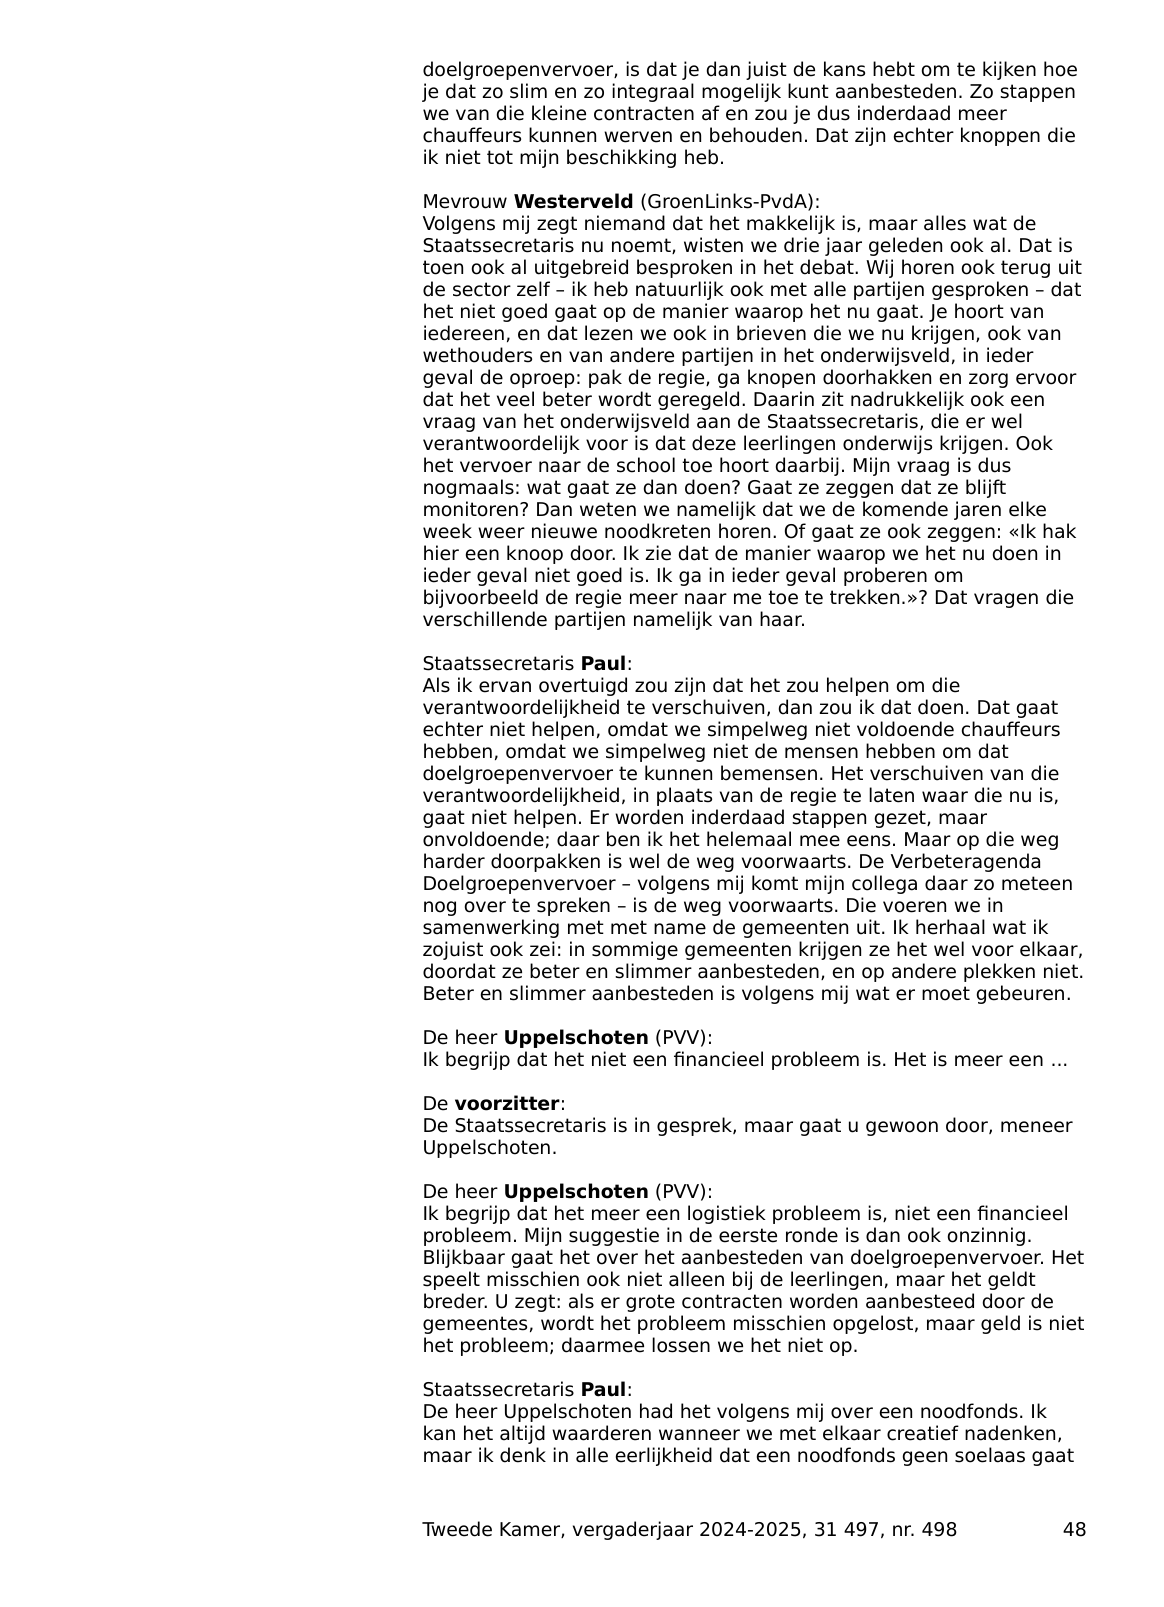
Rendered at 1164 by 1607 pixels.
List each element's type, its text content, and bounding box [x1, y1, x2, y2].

text De voorzitter: [422, 1093, 1087, 1115]
text Ik begrijp dat het niet een financieel probleem is. Het is meer een ... [422, 1049, 1087, 1071]
text Staatssecretaris Paul: [422, 653, 1087, 675]
text doelgroepenvervoer, is dat je dan juist de kans hebt om te kijken hoe je dat zo slim en zo integraal mogelijk kunt aanbesteden. Zo stappen we van die kleine contracten af en zou je dus inderdaad meer chauffeurs kunnen werven en behouden. Dat zijn echter knoppen die ik niet tot mijn beschikking heb. [422, 59, 1087, 169]
text Mevrouw Westerveld (GroenLinks-PvdA): [422, 191, 1087, 213]
text De Staatssecretaris is in gesprek, maar gaat u gewoon door, meneer Uppelschoten. [422, 1115, 1087, 1159]
text De heer Uppelschoten (PVV): [422, 1181, 1087, 1203]
text Staatssecretaris Paul: [422, 1379, 1087, 1401]
text Ik begrijp dat het meer een logistiek probleem is, niet een financieel probleem. Mijn suggestie in de eerste ronde is dan ook onzinnig. Blijkbaar gaat het over het aanbesteden van doelgroepenvervoer. Het speelt misschien ook niet alleen bij de leerlingen, maar het geldt breder. U zegt: als er grote contracten worden aanbesteed door de gemeentes, wordt het probleem misschien opgelost, maar geld is niet het probleem; daarmee lossen we het niet op. [422, 1203, 1087, 1357]
text De heer Uppelschoten had het volgens mij over een noodfonds. Ik kan het altijd waarderen wanneer we met elkaar creatief nadenken, maar ik denk in alle eerlijkheid dat een noodfonds geen soelaas gaat [422, 1401, 1087, 1467]
text Als ik ervan overtuigd zou zijn dat het zou helpen om die verantwoordelijkheid te verschuiven, dan zou ik dat doen. Dat gaat echter niet helpen, omdat we simpelweg niet voldoende chauffeurs hebben, omdat we simpelweg niet de mensen hebben om dat doelgroepenvervoer te kunnen bemensen. Het verschuiven van die verantwoordelijkheid, in plaats van de regie te laten waar die nu is, gaat niet helpen. Er worden inderdaad stappen gezet, maar onvoldoende; daar ben ik het helemaal mee eens. Maar op die weg harder doorpakken is wel de weg voorwaarts. De Verbeteragenda Doelgroepenvervoer – volgens mij komt mijn collega daar zo meteen nog over te spreken – is de weg voorwaarts. Die voeren we in samenwerking met met name de gemeenten uit. Ik herhaal wat ik zojuist ook zei: in sommige gemeenten krijgen ze het wel voor elkaar, doordat ze beter en slimmer aanbesteden, en op andere plekken niet. Beter en slimmer aanbesteden is volgens mij wat er moet gebeuren. [422, 675, 1087, 1004]
text De heer Uppelschoten (PVV): [422, 1027, 1087, 1049]
text Volgens mij zegt niemand dat het makkelijk is, maar alles wat de Staatssecretaris nu noemt, wisten we drie jaar geleden ook al. Dat is toen ook al uitgebreid besproken in het debat. Wij horen ook terug uit de sector zelf – ik heb natuurlijk ook met alle partijen gesproken – dat het niet goed gaat op de manier waarop het nu gaat. Je hoort van iedereen, en dat lezen we ook in brieven die we nu krijgen, ook van wethouders en van andere partijen in het onderwijsveld, in ieder geval de oproep: pak de regie, ga knopen doorhakken en zorg ervoor dat het veel beter wordt geregeld. Daarin zit nadrukkelijk ook een vraag van het onderwijsveld aan de Staatssecretaris, die er wel verantwoordelijk voor is dat deze leerlingen onderwijs krijgen. Ook het vervoer naar de school toe hoort daarbij. Mijn vraag is dus nogmaals: wat gaat ze dan doen? Gaat ze zeggen dat ze blijft monitoren? Dan weten we namelijk dat we de komende jaren elke week weer nieuwe noodkreten horen. Of gaat ze ook zeggen: «Ik hak hier een knoop door. Ik zie dat de manier waarop we het nu doen in ieder geval niet goed is. Ik ga in ieder geval proberen om bijvoorbeeld de regie meer naar me toe te trekken.»? Dat vragen die verschillende partijen namelijk van haar. [422, 213, 1087, 631]
